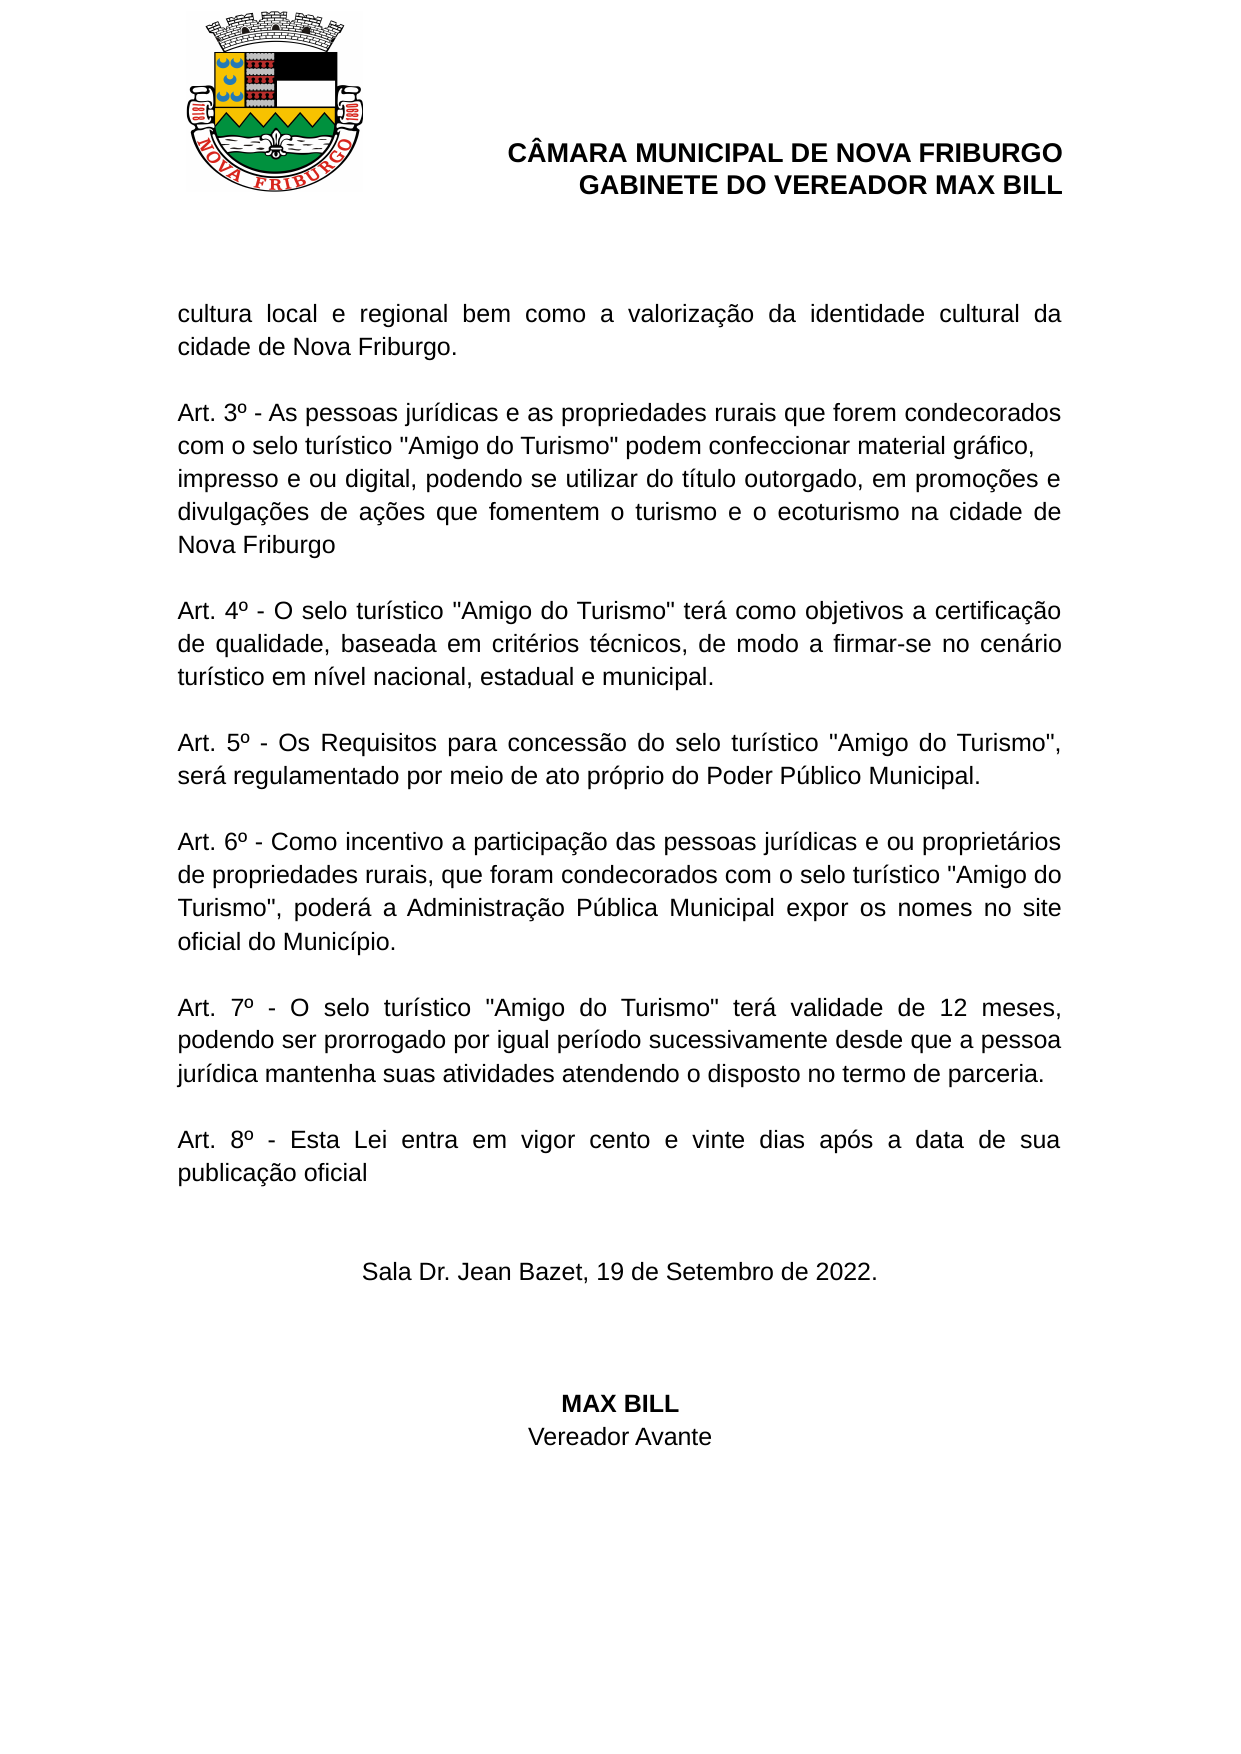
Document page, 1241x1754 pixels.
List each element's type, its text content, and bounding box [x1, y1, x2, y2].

text Vereador Avante [177, 1422, 1063, 1451]
picture [186, 11, 363, 192]
text Sala Dr. Jean Bazet, 19 de Setembro de 2022. [177, 1257, 1063, 1285]
text Art. 8º - Esta Lei entra em vigor cento e vinte dias após a data de sua publicação oficial [177, 1124, 1063, 1186]
text Art. 4º - O selo turístico "Amigo do Turismo" terá como objetivos a certificação de qualidade, baseada em critérios técnicos, de modo a firmar-se no cenário turístico em nível nacional, estadual e municipal. [177, 596, 1063, 691]
text MAX BILL [177, 1389, 1063, 1417]
text Art. 5º - Os Requisitos para concessão do selo turístico "Amigo do Turismo", será regulamentado por meio de ato próprio do Poder Público Municipal. [177, 728, 1063, 790]
text impresso e ou digital, podendo se utilizar do título outorgado, em promoções e divulgações de ações que fomentem o turismo e o ecoturismo na cidade de Nova Friburgo [177, 464, 1063, 559]
text cultura local e regional bem como a valorização da identidade cultural da cidade de Nova Friburgo. [177, 299, 1063, 361]
text Art. 7º - O selo turístico "Amigo do Turismo" terá validade de 12 meses, podendo ser prorrogado por igual período sucessivamente desde que a pessoa jurídica mantenha suas atividades atendendo o disposto no termo de parceria. [177, 992, 1063, 1087]
text Art. 6º - Como incentivo a participação das pessoas jurídicas e ou proprietários de propriedades rurais, que foram condecorados com o selo turístico "Amigo do Turismo", poderá a Administração Pública Municipal expor os nomes no site oficial do Município. [177, 827, 1063, 955]
text Art. 3º - As pessoas jurídicas e as propriedades rurais que forem condecorados com o selo turístico "Amigo do Turismo" podem confeccionar material gráfico, [177, 398, 1063, 460]
